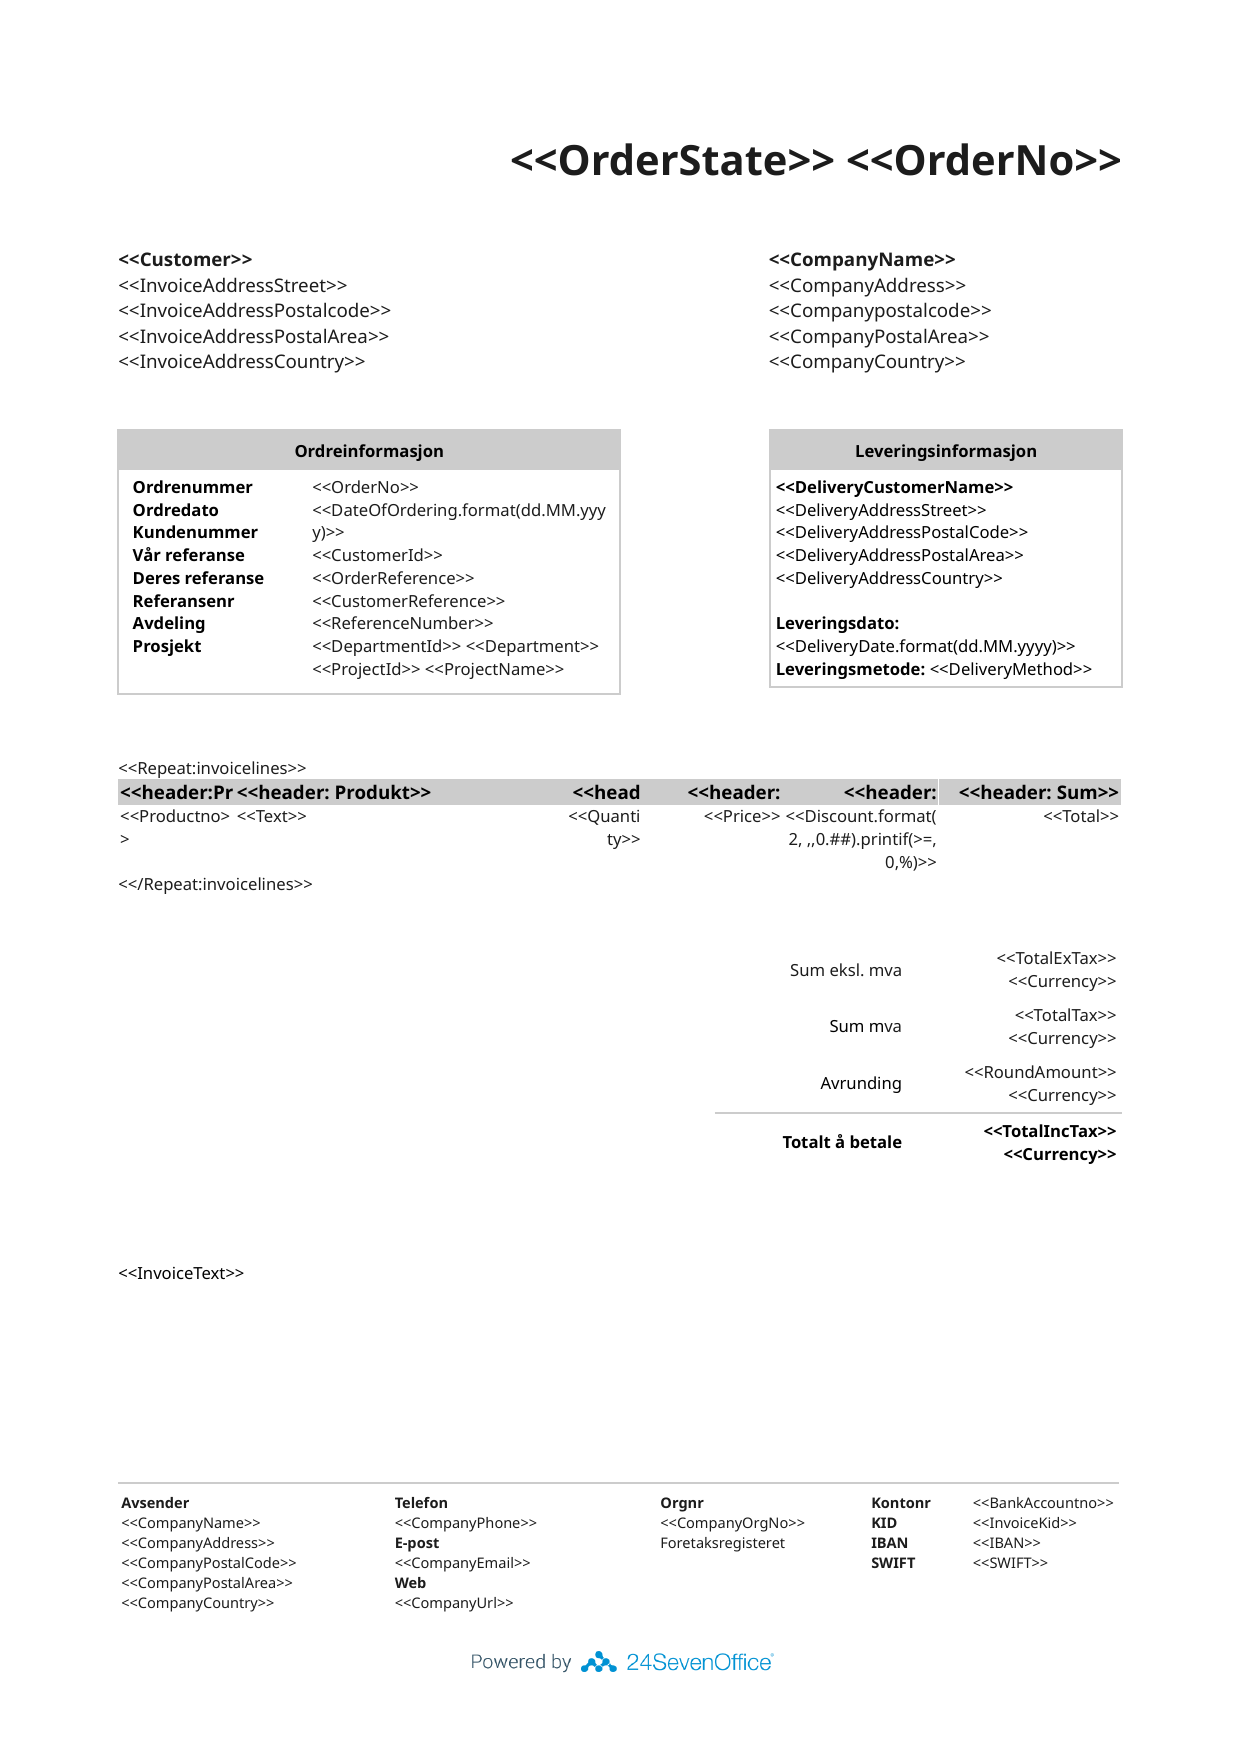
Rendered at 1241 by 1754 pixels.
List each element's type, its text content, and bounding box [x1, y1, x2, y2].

table_cell Sum mva [715, 998, 916, 1055]
table_cell <<Text>> [235, 805, 562, 873]
table_cell <<TotalExTax>> <<Currency>> [916, 941, 1122, 998]
table_cell <<TotalIncTax>> <<Currency>> [916, 1114, 1122, 1171]
table_header [693, 919, 714, 1193]
table_header <<OrderState>> <<OrderNo>> [485, 74, 1122, 247]
table_cell [770, 688, 1122, 722]
table_header [916, 919, 1122, 941]
table_header <<header: Rabatt>> [782, 779, 938, 805]
table_header <<header:Produktnr>> [118, 779, 235, 805]
table_header <<header: Produkt>> [235, 779, 562, 805]
table_cell <<DeliveryCustomerName>> <<DeliveryAddressStreet>> <<DeliveryAddressPostalCode>> <<DeliveryAddressPostalArea>> <<DeliveryAddressCountry>> Leveringsdato: <<DeliveryDate.format(dd.MM.yyyy)>> Leveringsmetode: <<DeliveryMethod>> [771, 470, 1121, 686]
table_cell [619, 247, 768, 374]
table_cell <<CompanyName>> <<CompanyAddress>> <<Companypostalcode>> <<CompanyPostalArea>> <<CompanyCountry>> [769, 247, 1122, 374]
table_header <<header: Sum>> [939, 779, 1121, 805]
table_cell [118, 218, 485, 247]
table_cell Avrunding [715, 1055, 916, 1112]
table_cell Totalt å betale [715, 1114, 916, 1171]
text <<InvoiceText>> [118, 1262, 1122, 1284]
table_cell <<Quantity>> [562, 805, 642, 873]
table_header [715, 919, 916, 941]
table_header [620, 429, 770, 756]
text <</Repeat:invoicelines>> [118, 873, 1122, 896]
table_header [118, 74, 485, 218]
table_header [715, 1171, 1122, 1193]
table_cell <<Customer>> <<InvoiceAddressStreet>> <<InvoiceAddressPostalcode>> <<InvoiceAddressPostalArea>> <<InvoiceAddressCountry>> [118, 247, 618, 374]
table_header [118, 919, 693, 1193]
table_cell <<Price>> [642, 805, 782, 873]
text <<Repeat:invoicelines>> [118, 756, 1122, 779]
table_cell <<TotalTax>> <<Currency>> [916, 998, 1122, 1055]
table_cell [118, 695, 620, 756]
table_header <<header: Antall>> [562, 779, 642, 805]
table_cell Ordrenummer Ordredato Kundenummer Vår referanse Deres referanse Referansenr Avdeling Prosjekt [119, 470, 306, 693]
table_header Leveringsinformasjon [771, 431, 1121, 470]
table_cell <<Total>> [939, 805, 1121, 873]
picture [464, 1644, 777, 1681]
table_cell [770, 722, 1122, 756]
table_cell <<Discount.format(2, ,,0.##).printif(>=,0,%)>> [782, 805, 938, 873]
table_cell <<OrderNo>> <<DateOfOrdering.format(dd.MM.yyyy)>> <<CustomerId>> <<OrderReference>> <<CustomerReference>> <<ReferenceNumber>> <<DepartmentId>> <<Department>> <<ProjectId>> <<ProjectName>> [306, 470, 619, 693]
table_cell <<Productno>> [118, 805, 235, 873]
table_header <<header: Pris>> [642, 779, 782, 805]
table_cell <<RoundAmount>> <<Currency>> [916, 1055, 1122, 1112]
table_cell Sum eksl. mva [715, 941, 916, 998]
table_header Ordreinformasjon [119, 431, 619, 470]
